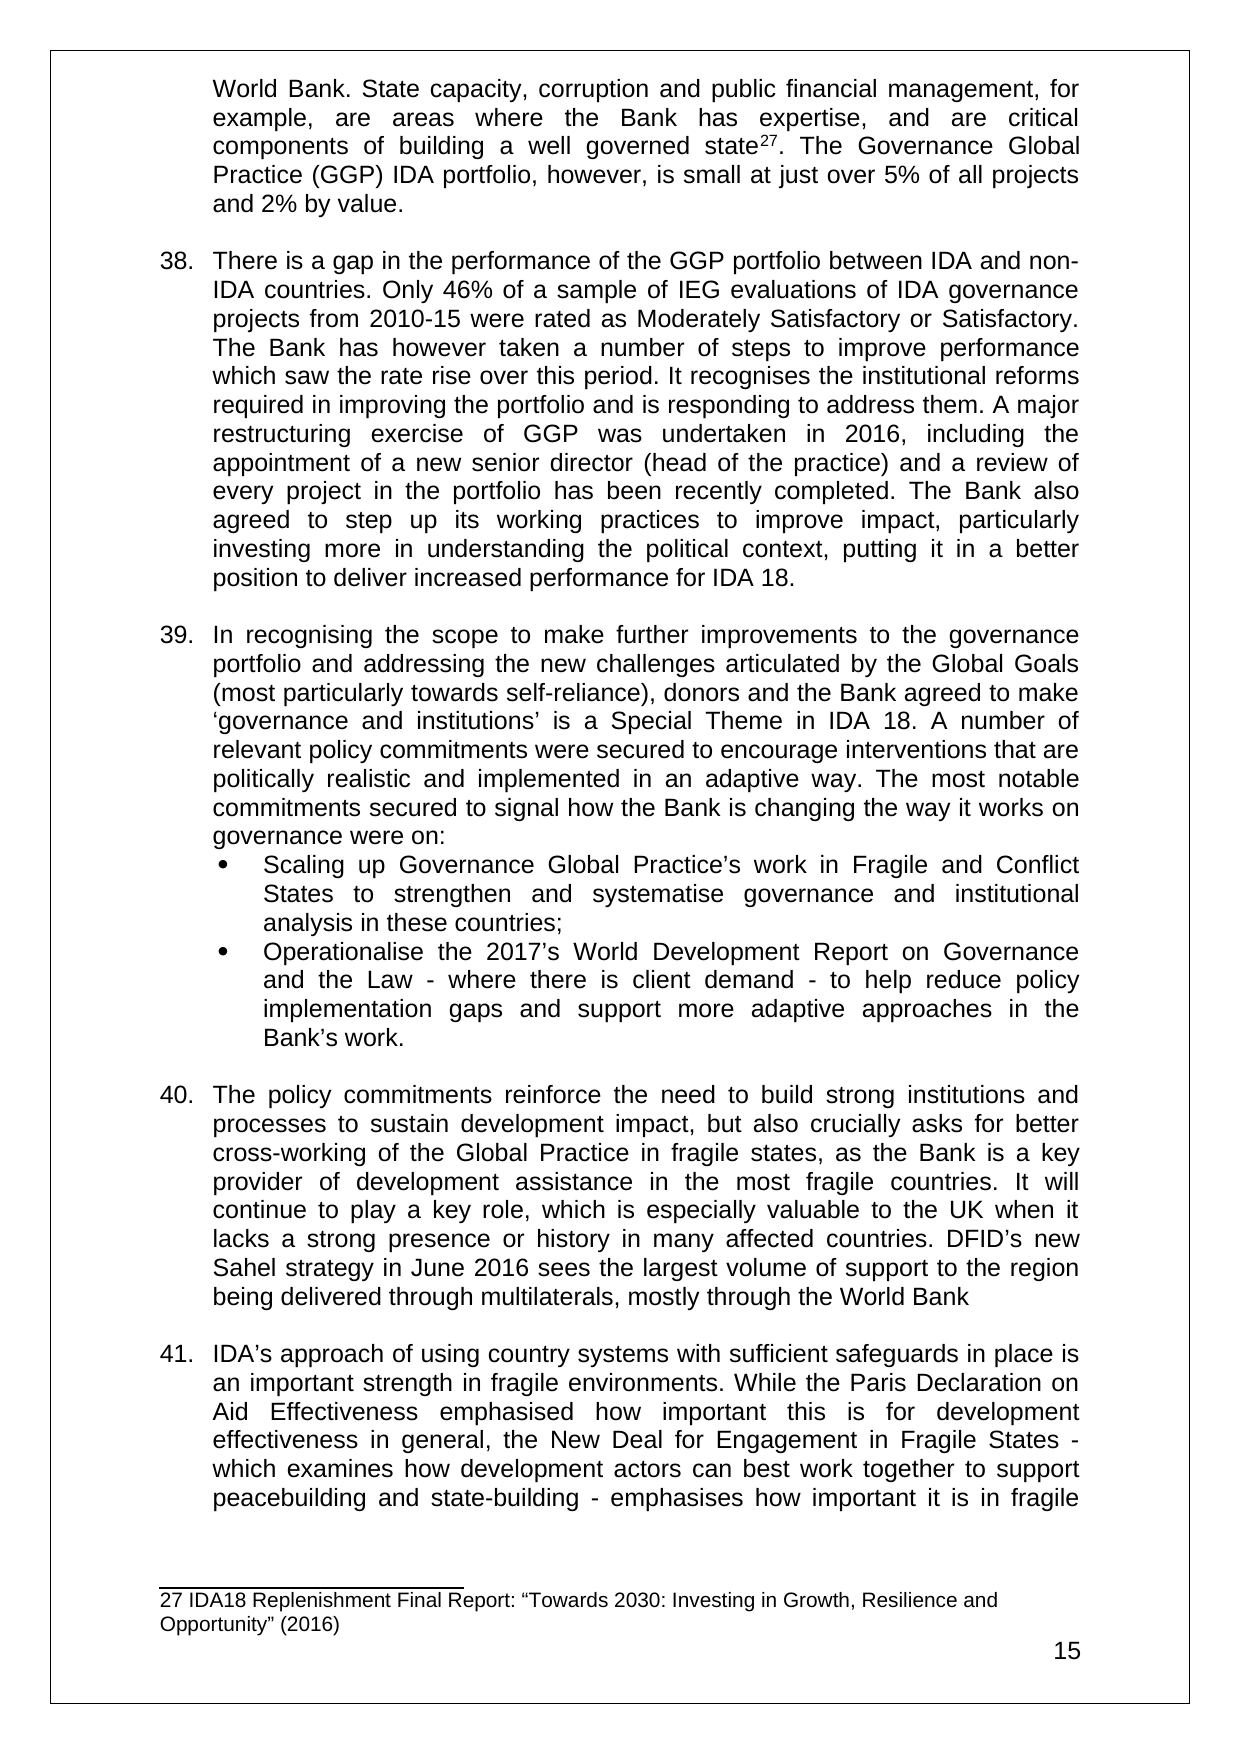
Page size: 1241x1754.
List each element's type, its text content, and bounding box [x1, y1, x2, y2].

list In recognising the scope to make further improvements to the governance portfolio and addressing the new challenges articulated by the Global Goals (most particularly towards self-reliance), donors and the Bank agreed to make ‘governance and institutions’ is a Special Theme in IDA 18. A number of relevant policy commitments were secured to encourage interventions that are politically realistic and implemented in an adaptive way. The most notable commitments secured to signal how the Bank is changing the way it works on governance were on: [159, 620, 1081, 850]
list There is a gap in the performance of the GGP portfolio between IDA and non-IDA countries. Only 46% of a sample of IEG evaluations of IDA governance projects from 2010-15 were rated as Moderately Satisfactory or Satisfactory. The Bank has however taken a number of steps to improve performance which saw the rate rise over this period. It recognises the institutional reforms required in improving the portfolio and is responding to address them. A major restructuring exercise of GGP was undertaken in 2016, including the appointment of a new senior director (head of the practice) and a review of every project in the portfolio has been recently completed. The Bank also agreed to step up its working practices to improve impact, particularly investing more in understanding the political context, putting it in a better position to deliver increased performance for IDA 18. [159, 246, 1081, 591]
list Operationalise the 2017’s World Development Report on Governance and the Law - where there is client demand - to help reduce policy implementation gaps and support more adaptive approaches in the Bank’s work. [219, 936, 1081, 1052]
list Scaling up Governance Global Practice’s work in Fragile and Conflict States to strengthen and systematise governance and institutional analysis in these countries; [219, 850, 1081, 936]
list The policy commitments reinforce the need to build strong institutions and processes to sustain development impact, but also crucially asks for better cross-working of the Global Practice in fragile states, as the Bank is a key provider of development assistance in the most fragile countries. It will continue to play a key role, which is especially valuable to the UK when it lacks a strong presence or history in many affected countries. DFID’s new Sahel strategy in June 2016 sees the largest volume of support to the region being delivered through multilaterals, mostly through the World Bank [159, 1080, 1081, 1310]
list World Bank. State capacity, corruption and public financial management, for example, are areas where the Bank has expertise, and are critical components of building a well governed state. The Governance Global Practice (GGP) IDA portfolio, however, is small at just over 5% of all projects and 2% by value. [159, 74, 1081, 218]
list IDA’s approach of using country systems with sufficient safeguards in place is an important strength in fragile environments. While the Paris Declaration on Aid Effectiveness emphasised how important this is for development effectiveness in general, the New Deal for Engagement in Fragile States - which examines how development actors can best work together to support peacebuilding and state-building - emphasises how important it is in fragile [159, 1339, 1081, 1512]
list IDA18 Replenishment Final Report: “Towards 2030: Investing in Growth, Resilience and Opportunity” (2016) [159, 1588, 1081, 1636]
